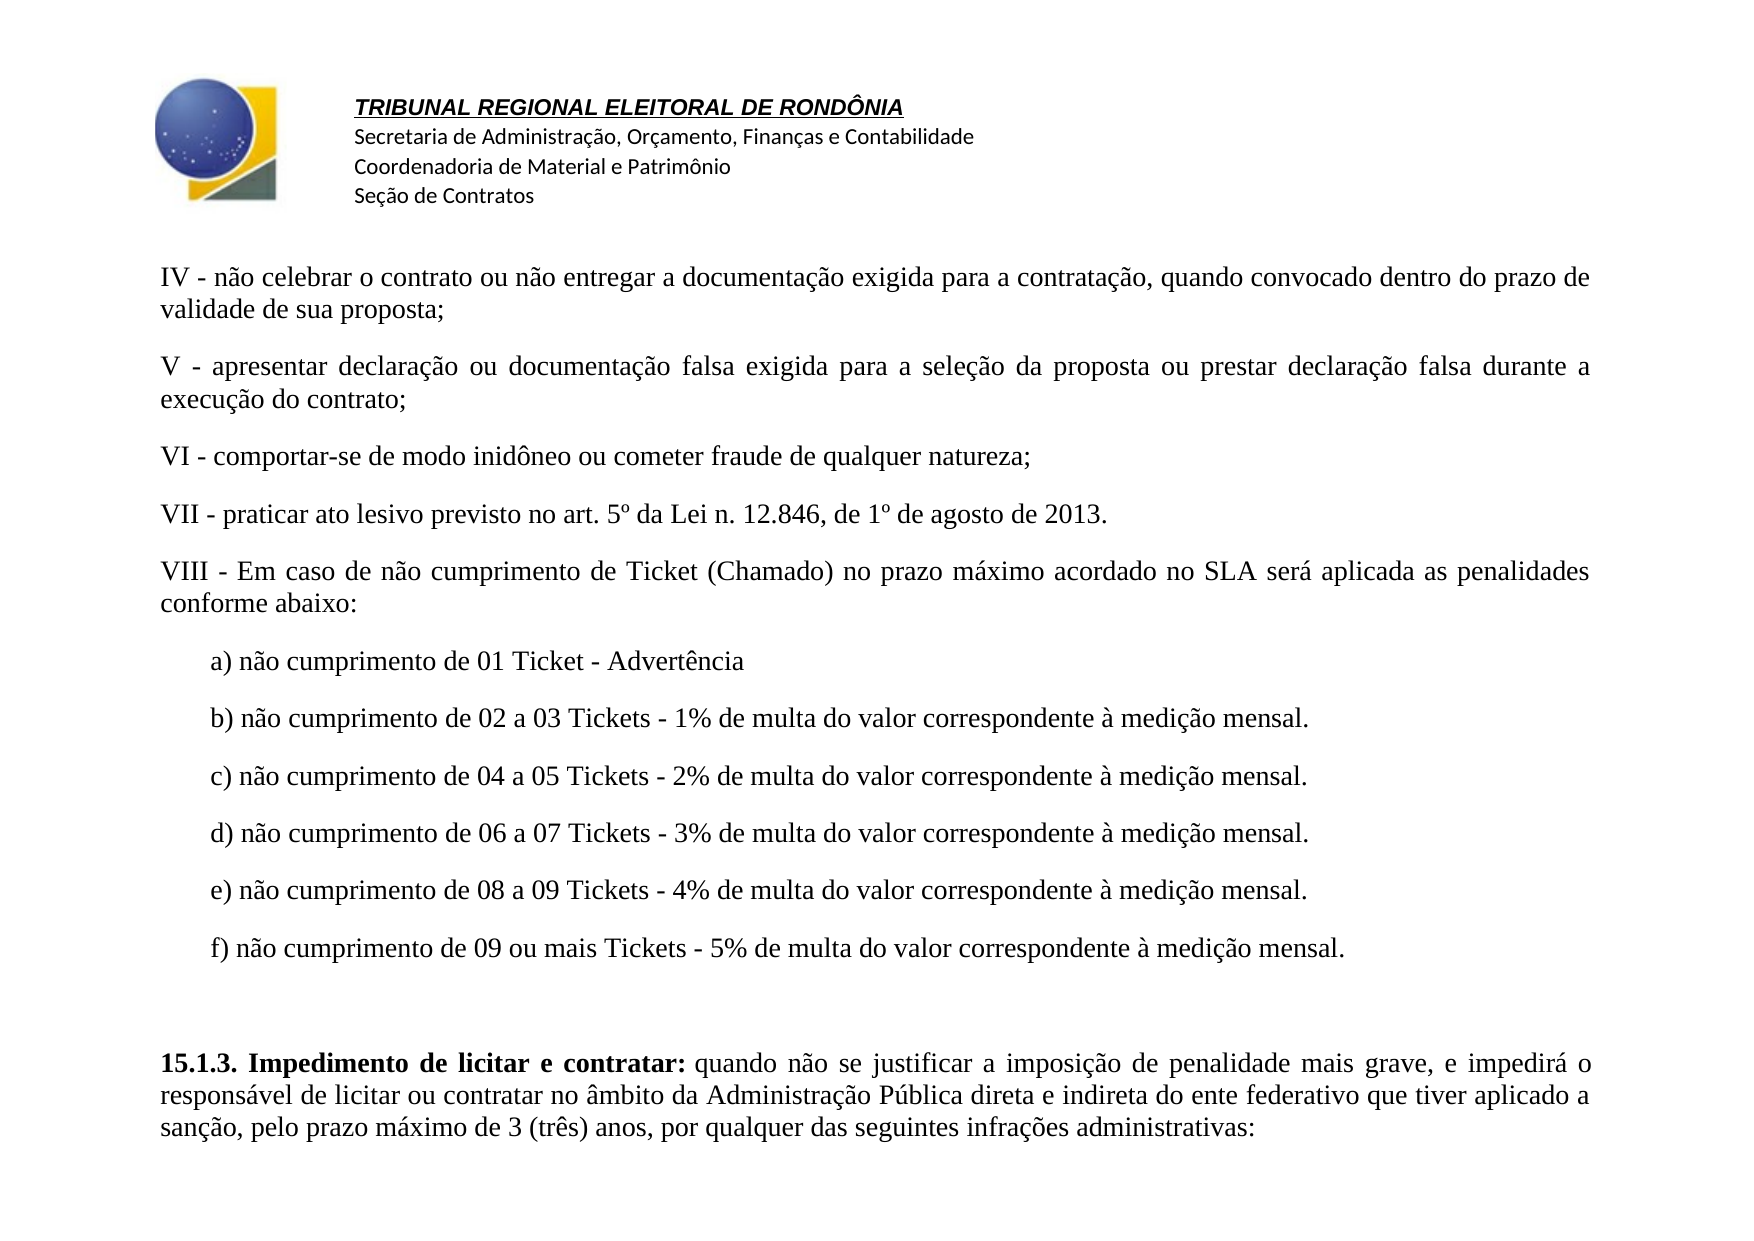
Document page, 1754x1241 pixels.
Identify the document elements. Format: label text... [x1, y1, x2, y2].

text VII - praticar ato lesivo previsto no art. 5º da Lei n. 12.846, de 1º de agosto de 2013. [160, 497, 1594, 529]
text IV - não celebrar o contrato ou não entregar a documentação exigida para a contratação, quando convocado dentro do prazo de validade de sua proposta; [160, 260, 1594, 324]
text f) não cumprimento de 09 ou mais Tickets - 5% de multa do valor correspondente à medição mensal. [210, 931, 1594, 963]
text d) não cumprimento de 06 a 07 Tickets - 3% de multa do valor correspondente à medição mensal. [210, 816, 1594, 848]
text c) não cumprimento de 04 a 05 Tickets - 2% de multa do valor correspondente à medição mensal. [210, 759, 1594, 791]
text 15.1.3. Impedimento de licitar e contratar: quando não se justificar a imposição de penalidade mais grave, e impedirá o responsável de licitar ou contratar no âmbito da Administração Pública direta e indireta do ente federativo que tiver aplicado a sanção, pelo prazo máximo de 3 (três) anos, por qualquer das seguintes infrações administrativas: [160, 1046, 1594, 1143]
text V - apresentar declaração ou documentação falsa exigida para a seleção da proposta ou prestar declaração falsa durante a execução do contrato; [160, 349, 1594, 414]
text VIII - Em caso de não cumprimento de Ticket (Chamado) no prazo máximo acordado no SLA será aplicada as penalidades conforme abaixo: [160, 554, 1594, 619]
text VI - comportar-se de modo inidôneo ou cometer fraude de qualquer natureza; [160, 439, 1594, 472]
text e) não cumprimento de 08 a 09 Tickets - 4% de multa do valor correspondente à medição mensal. [210, 873, 1594, 906]
text b) não cumprimento de 02 a 03 Tickets - 1% de multa do valor correspondente à medição mensal. [210, 701, 1594, 734]
text a) não cumprimento de 01 Ticket - Advertência [210, 644, 1594, 676]
